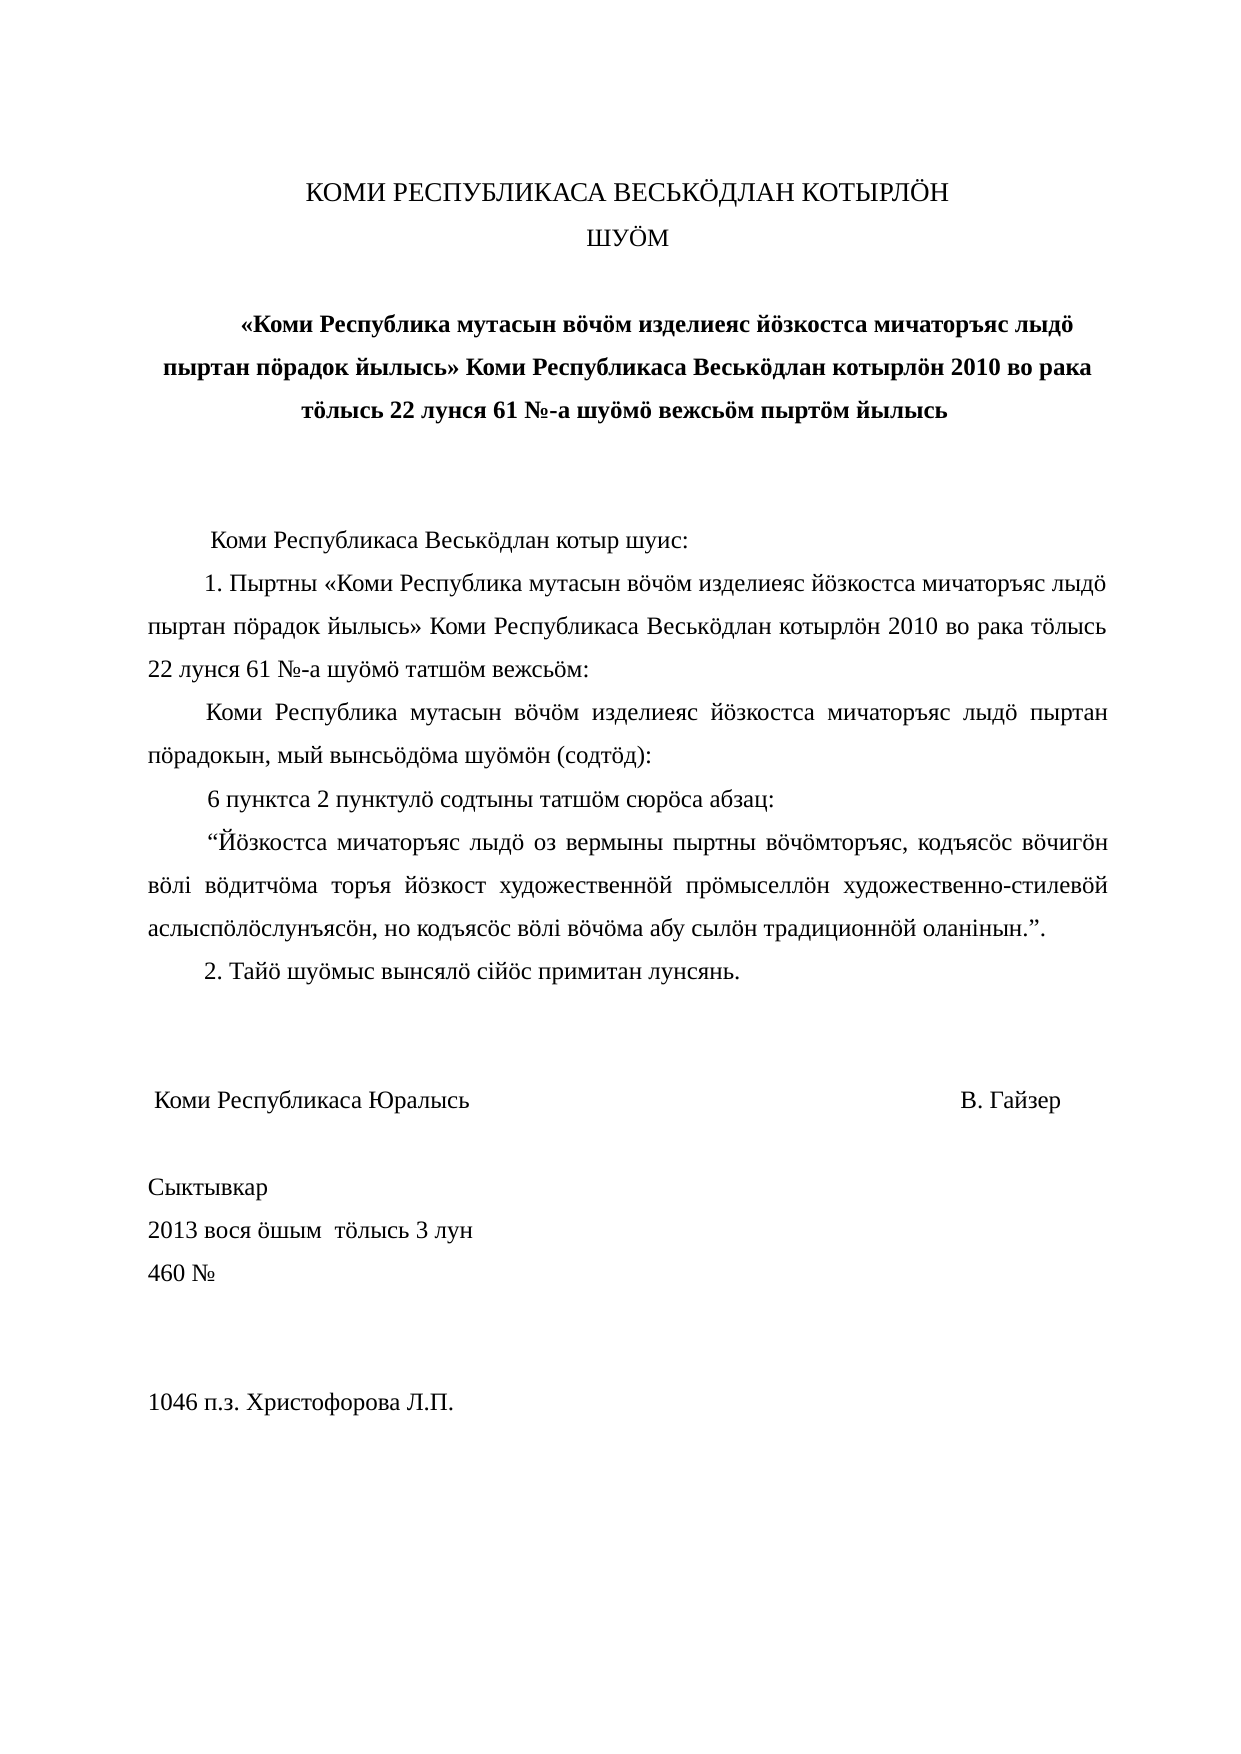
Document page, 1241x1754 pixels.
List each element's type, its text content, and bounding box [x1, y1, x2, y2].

text КОМИ РЕСПУБЛИКАСА ВЕСЬКÖДЛАН КОТЫРЛÖН [148, 176, 1107, 208]
text Коми Республикаса Юралысь В. Гайзер [148, 1086, 1107, 1114]
text 6 пунктса 2 пунктулӧ содтыны татшӧм сюрӧса абзац: [148, 784, 1109, 812]
text 460 № [148, 1258, 1107, 1287]
text “Йӧзкостса мичаторъяс лыдӧ оз вермыны пыртны вӧчӧмторъяс, кодъясӧс вӧчигӧн вӧлі вӧдитчӧма торъя йӧзкост художественнӧй прӧмыселлӧн художественно-стилевӧй аслыспӧлӧслунъясӧн, но кодъясӧс вӧлі вӧчӧма абу сылӧн традиционнӧй оланінын.”. [148, 827, 1109, 942]
text 2. Тайӧ шуӧмыс вынсялӧ сійӧс примитан лунсянь. [148, 956, 1107, 985]
text 2013 вося ӧшым тӧлысь 3 лун [148, 1215, 1107, 1244]
text Коми Республика мутасын вöчöм изделиеяс йöзкостса мичаторъяс лыдö пыртан пöрадокын, мый вынсьӧдӧма шуӧмӧн (содтӧд): [148, 697, 1109, 769]
text 1046 п.з. Христофорова Л.П. [148, 1387, 1107, 1416]
text «Коми Республика мутасын вöчöм изделиеяс йöзкостса мичаторъяс лыдö пыртан пöрадок йылысь» Коми Республикаса Веськӧдлан котырлӧн 2010 во рака тӧлысь 22 лунся 61 №-а шуӧмӧ вежсьӧм пыртӧм йылысь [148, 309, 1107, 424]
text ШУÖМ [148, 223, 1107, 252]
text Коми Республикаса Веськӧдлан котыр шуис: [148, 525, 1107, 554]
text 1. Пыртны «Коми Республика мутасын вöчöм изделиеяс йöзкостса мичаторъяс лыдö пыртан пöрадок йылысь» Коми Республикаса Веськӧдлан котырлӧн 2010 во рака тӧлысь 22 лунся 61 №-а шуӧмӧ татшӧм вежсьӧм: [148, 568, 1107, 683]
text Сыктывкар [148, 1172, 1107, 1201]
